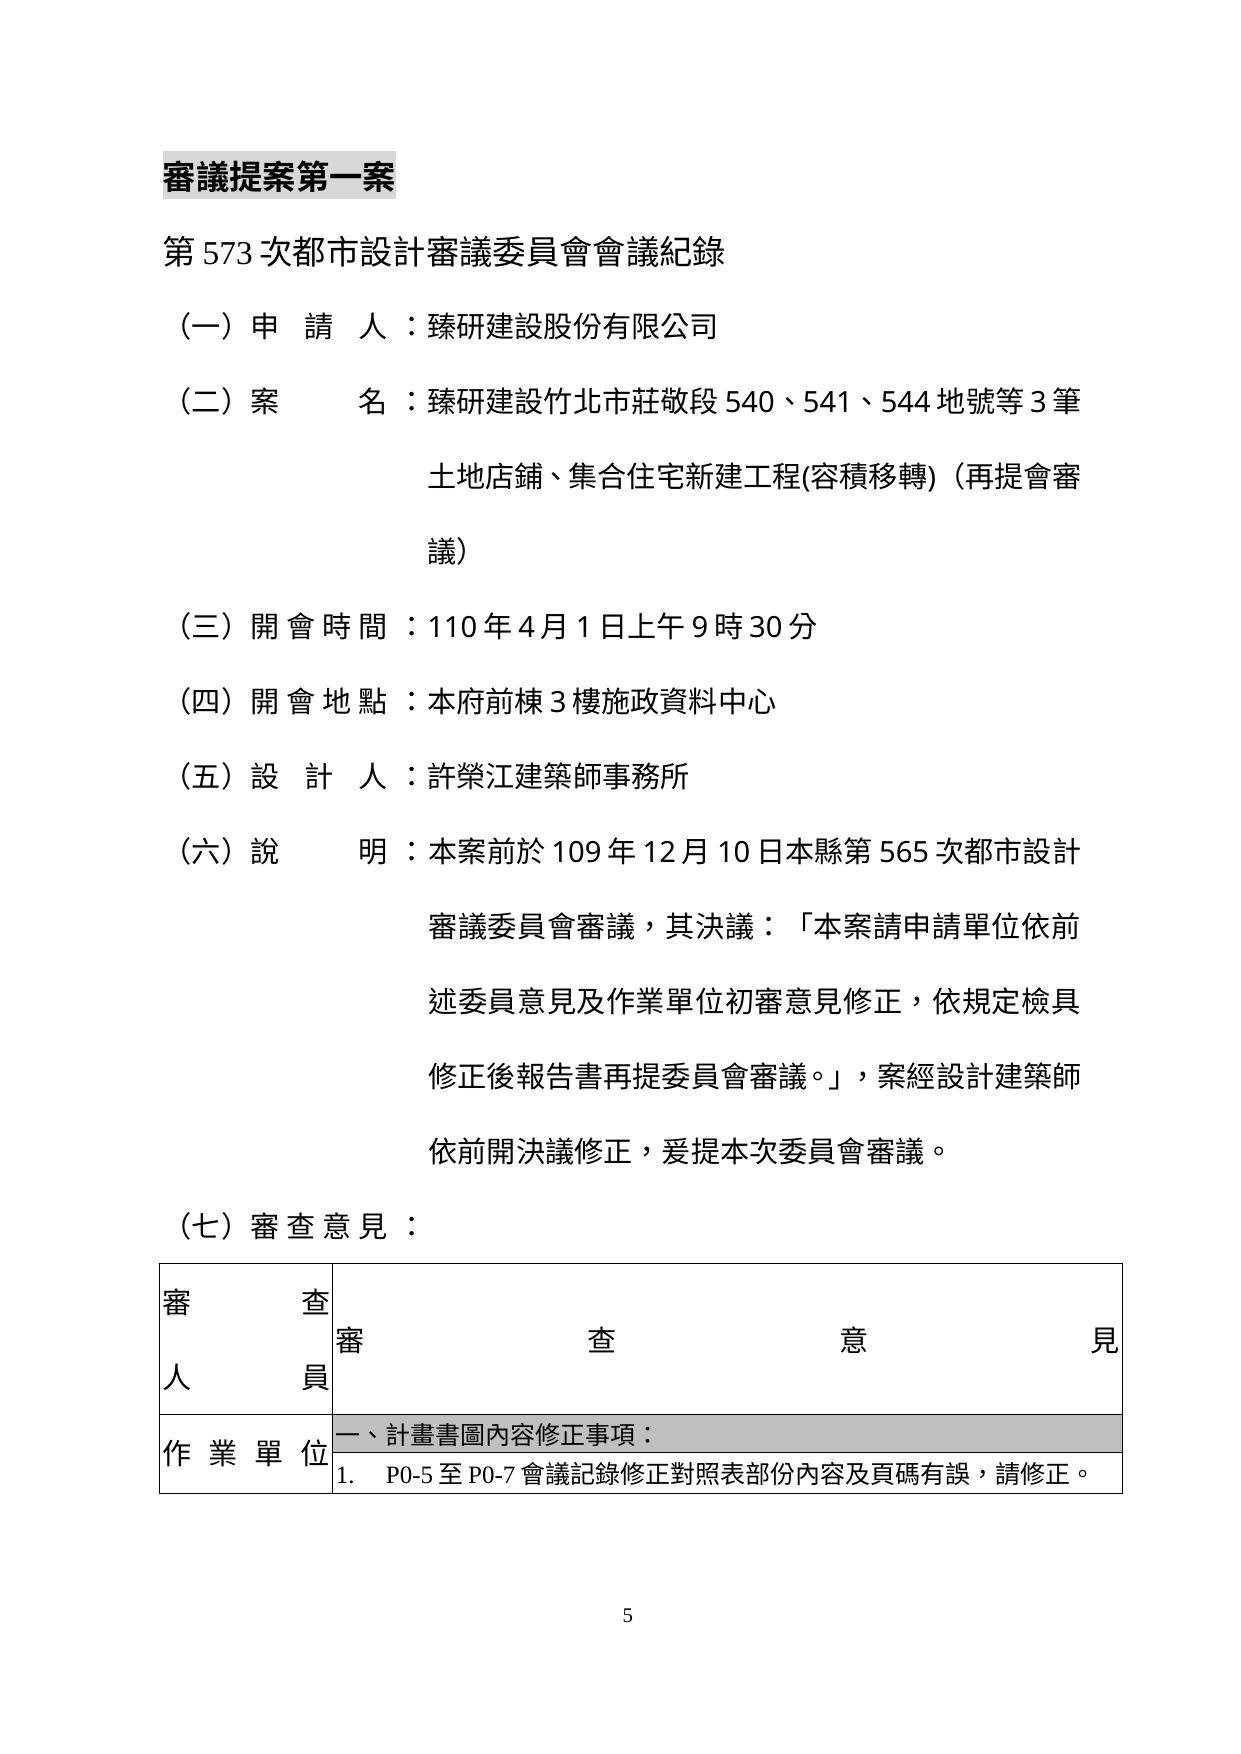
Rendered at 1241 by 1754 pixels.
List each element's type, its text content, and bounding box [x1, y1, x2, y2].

table_cell （六） [151, 813, 251, 1187]
table_cell ： [399, 363, 428, 587]
table_cell [428, 1188, 1093, 1262]
table_cell （四） [151, 663, 251, 737]
table_header ： [399, 288, 428, 362]
table_header 臻研建設股份有限公司 [428, 288, 1093, 362]
table_cell （二） [151, 363, 251, 587]
table_cell 110年4月1日上午9時30分 [428, 588, 1093, 662]
table_cell 本案前於109年12月10日本縣第565次都市設計審議委員會審議，其決議：「本案請申請單位依前述委員意見及作業單位初審意見修正，依規定檢具修正後報告書再提委員會審議。」，案經設計建築師依前開決議修正，爰提本次委員會審議。 [428, 813, 1093, 1187]
table_cell ： [399, 588, 428, 662]
table_header 審查意見 [333, 1264, 1122, 1413]
table_cell ： [399, 1188, 428, 1262]
table_cell （七） [151, 1188, 251, 1262]
table_cell 臻研建設竹北市莊敬段540、541、544地號等3筆土地店鋪、集合住宅新建工程(容積移轉)（再提會審議） [428, 363, 1093, 587]
text 第573次都市設計審議委員會會議紀錄 [162, 212, 1093, 287]
table_cell 本府前棟3樓施政資料中心 [428, 663, 1093, 737]
table_cell ： [399, 813, 428, 1187]
table_cell P0-5至P0-7會議記錄修正對照表部份內容及頁碼有誤，請修正。 [333, 1453, 1122, 1492]
table_header （一） [151, 288, 251, 362]
table_cell 開會地點 [251, 663, 399, 737]
table_cell 開會時間 [251, 588, 399, 662]
table_header 申請人 [251, 288, 399, 362]
table_cell （五） [151, 738, 251, 812]
table_header 審查 人員 [160, 1264, 332, 1413]
table_cell 許榮江建築師事務所 [428, 738, 1093, 812]
table_cell 設計人 [251, 738, 399, 812]
table_cell （三） [151, 588, 251, 662]
table_cell 作業單位 [160, 1415, 332, 1492]
table_cell ： [399, 663, 428, 737]
text 審議提案第一案 [162, 137, 1093, 212]
table_cell ： [399, 738, 428, 812]
table_cell 審查意見 [251, 1188, 399, 1262]
table_cell 一、計畫書圖內容修正事項： [333, 1415, 1122, 1452]
table_cell 說明 [251, 813, 399, 1187]
table_cell 案名 [251, 363, 399, 587]
